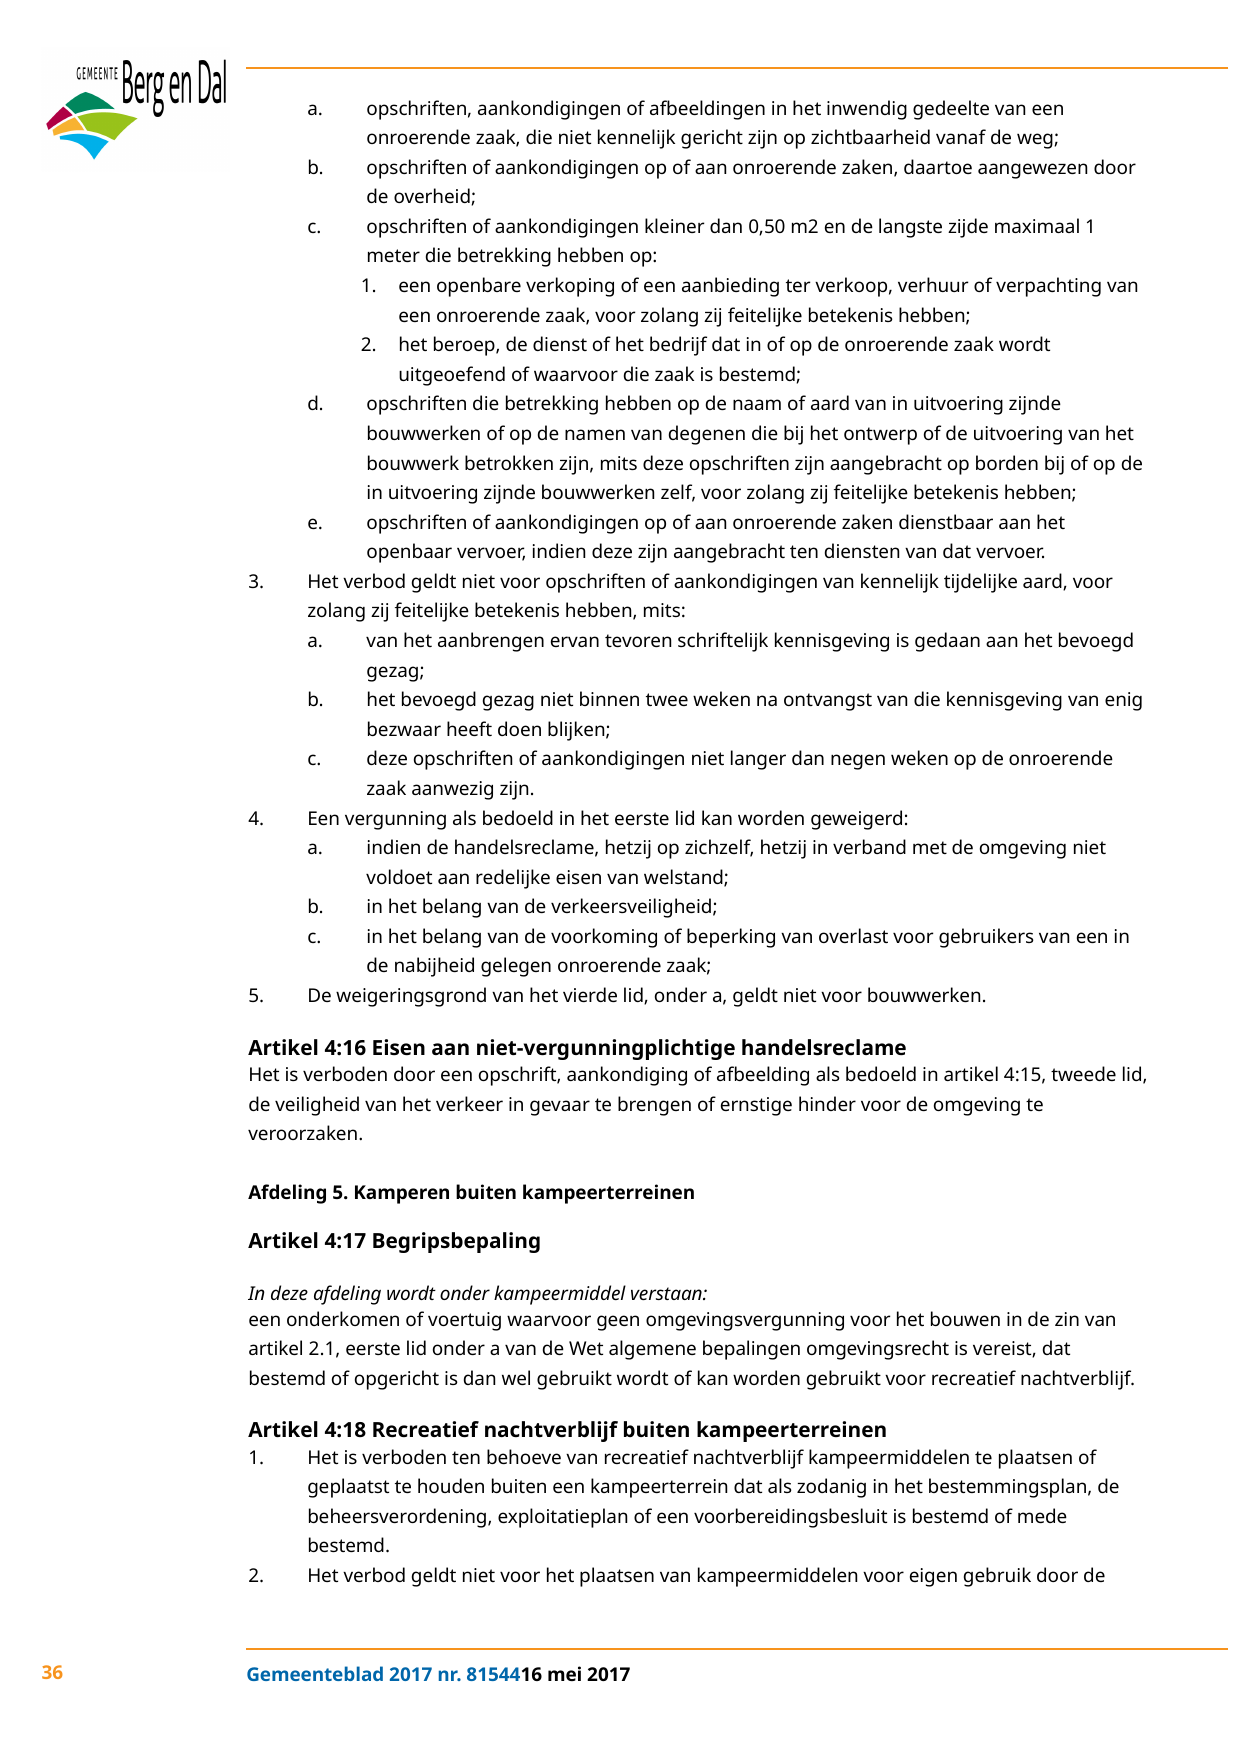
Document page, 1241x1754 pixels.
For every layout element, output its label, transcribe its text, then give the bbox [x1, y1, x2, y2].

text een onderkomen of voertuig waarvoor geen omgevingsvergunning voor het bouwen in de zin van artikel 2.1, eerste lid onder a van de Wet algemene bepalingen omgevingsrecht is vereist, dat bestemd of opgericht is dan wel gebruikt wordt of kan worden gebruikt voor recreatief nachtverblijf. [248, 1306, 1152, 1391]
text In deze afdeling wordt onder kampeermiddel verstaan: [248, 1280, 1152, 1306]
list in het belang van de voorkoming of beperking van overlast voor gebruikers van een in de nabijheid gelegen onroerende zaak; [307, 923, 1152, 978]
list Het verbod geldt niet voor opschriften of aankondigingen van kennelijk tijdelijke aard, voor zolang zij feitelijke betekenis hebben, mits: [248, 568, 1152, 623]
list Het is verboden ten behoeve van recreatief nachtverblijf kampeermiddelen te plaatsen of geplaatst te houden buiten een kampeerterrein dat als zodanig in het bestemmingsplan, de beheersverordening, exploitatieplan of een voorbereidingsbesluit is bestemd of mede bestemd. [248, 1444, 1152, 1558]
list opschriften of aankondigingen op of aan onroerende zaken dienstbaar aan het openbaar vervoer, indien deze zijn aangebracht ten diensten van dat vervoer. [307, 509, 1152, 564]
list het beroep, de dienst of het bedrijf dat in of op de onroerende zaak wordt uitgeoefend of waarvoor die zaak is bestemd; [361, 331, 1152, 387]
list indien de handelsreclame, hetzij op zichzelf, hetzij in verband met de omgeving niet voldoet aan redelijke eisen van welstand; [307, 834, 1152, 890]
list van het aanbrengen ervan tevoren schriftelijk kennisgeving is gedaan aan het bevoegd gezag; [307, 627, 1152, 683]
list een openbare verkoping of een aanbieding ter verkoop, verhuur of verpachting van een onroerende zaak, voor zolang zij feitelijke betekenis hebben; [361, 272, 1152, 328]
list Een vergunning als bedoeld in het eerste lid kan worden geweigerd: [248, 805, 1152, 831]
list opschriften of aankondigingen kleiner dan 0,50 m2 en de langste zijde maximaal 1 meter die betrekking hebben op: [307, 213, 1152, 268]
list opschriften, aankondigingen of afbeeldingen in het inwendig gedeelte van een onroerende zaak, die niet kennelijk gericht zijn op zichtbaarheid vanaf de weg; [307, 95, 1152, 150]
list opschriften die betrekking hebben op de naam of aard van in uitvoering zijnde bouwwerken of op de namen van degenen die bij het ontwerp of de uitvoering van het bouwwerk betrokken zijn, mits deze opschriften zijn aangebracht op borden bij of op de in uitvoering zijnde bouwwerken zelf, voor zolang zij feitelijke betekenis hebben; [307, 391, 1152, 505]
list het bevoegd gezag niet binnen twee weken na ontvangst van die kennisgeving van enig bezwaar heeft doen blijken; [307, 686, 1152, 742]
text Het is verboden door een opschrift, aankondiging of afbeelding als bedoeld in artikel 4:15, tweede lid, de veiligheid van het verkeer in gevaar te brengen of ernstige hinder voor de omgeving te veroorzaken. [248, 1061, 1152, 1146]
picture [41, 47, 231, 172]
list deze opschriften of aankondigingen niet langer dan negen weken op de onroerende zaak aanwezig zijn. [307, 746, 1152, 801]
text Artikel 4:17 Begripsbepaling [248, 1226, 1152, 1254]
text Artikel 4:18 Recreatief nachtverblijf buiten kampeerterreinen [248, 1416, 1152, 1444]
list Het verbod geldt niet voor het plaatsen van kampeermiddelen voor eigen gebruik door de [248, 1562, 1152, 1588]
list De weigeringsgrond van het vierde lid, onder a, geldt niet voor bouwwerken. [248, 982, 1152, 1008]
list in het belang van de verkeersveiligheid; [307, 893, 1152, 919]
list opschriften of aankondigingen op of aan onroerende zaken, daartoe aangewezen door de overheid; [307, 154, 1152, 209]
text Afdeling 5. Kamperen buiten kampeerterreinen [248, 1179, 1152, 1205]
text Artikel 4:16 Eisen aan niet-vergunningplichtige handelsreclame [248, 1033, 1152, 1061]
